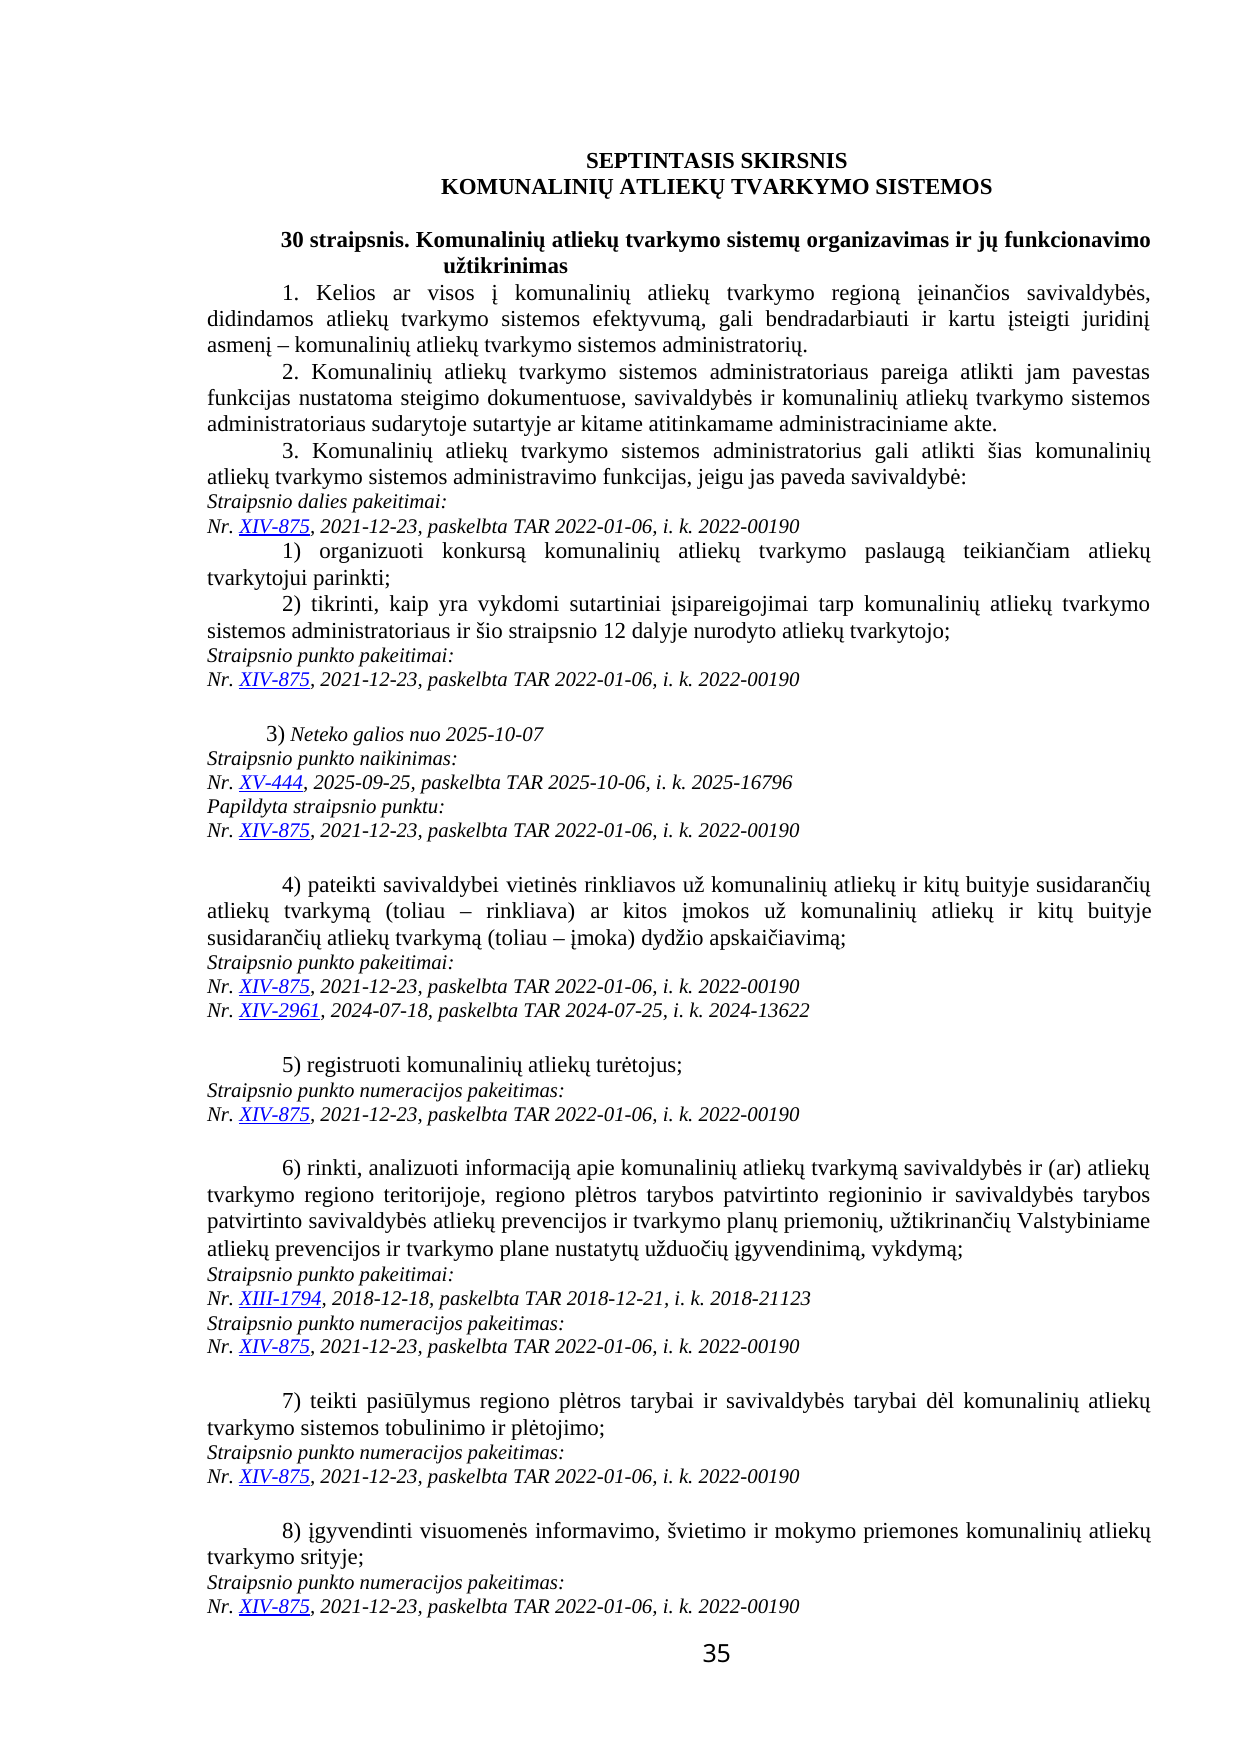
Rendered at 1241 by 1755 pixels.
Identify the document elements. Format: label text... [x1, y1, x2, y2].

text 5) registruoti komunalinių atliekų turėtojus; [207, 1051, 1152, 1078]
text 3) Neteko galios nuo 2025-10-07 [207, 720, 1152, 746]
text Papildyta straipsnio punktu: [207, 794, 1152, 818]
text Straipsnio punkto numeracijos pakeitimas: [207, 1078, 1152, 1102]
text 8) įgyvendinti visuomenės informavimo, švietimo ir mokymo priemones komunalinių atliekų tvarkymo srityje; [207, 1517, 1152, 1569]
text 7) teikti pasiūlymus regiono plėtros tarybai ir savivaldybės tarybai dėl komunalinių atliekų tvarkymo sistemos tobulinimo ir plėtojimo; [207, 1387, 1152, 1440]
text Straipsnio punkto pakeitimai: [207, 950, 1152, 974]
text Nr. XIV-2961, 2024-07-18, paskelbta TAR 2024-07-25, i. k. 2024-13622 [207, 998, 1152, 1022]
text 30 straipsnis. Komunalinių atliekų tvarkymo sistemų organizavimas ir jų funkcionavimo užtikrinimas [281, 226, 1152, 279]
text 1. Kelios ar visos į komunalinių atliekų tvarkymo regioną įeinančios savivaldybės, didindamos atliekų tvarkymo sistemos efektyvumą, gali bendradarbiauti ir kartu įsteigti juridinį asmenį – komunalinių atliekų tvarkymo sistemos administratorių. [207, 279, 1152, 358]
text Nr. XIV-875, 2021-12-23, paskelbta TAR 2022-01-06, i. k. 2022-00190 [207, 667, 1152, 691]
text 6) rinkti, analizuoti informaciją apie komunalinių atliekų tvarkymą savivaldybės ir (ar) atliekų tvarkymo regiono teritorijoje, regiono plėtros tarybos patvirtinto regioninio ir savivaldybės tarybos patvirtinto savivaldybės atliekų prevencijos ir tvarkymo planų priemonių, užtikrinančių Valstybiniame atliekų prevencijos ir tvarkymo plane nustatytų užduočių įgyvendinimą, vykdymą; [207, 1154, 1152, 1262]
text Nr. XIV-875, 2021-12-23, paskelbta TAR 2022-01-06, i. k. 2022-00190 [207, 1102, 1152, 1126]
text Straipsnio punkto numeracijos pakeitimas: [207, 1440, 1152, 1464]
text Straipsnio punkto numeracijos pakeitimas: [207, 1310, 1152, 1334]
text Nr. XV-444, 2025-09-25, paskelbta TAR 2025-10-06, i. k. 2025-16796 [207, 770, 1152, 794]
text 2) tikrinti, kaip yra vykdomi sutartiniai įsipareigojimai tarp komunalinių atliekų tvarkymo sistemos administratoriaus ir šio straipsnio 12 dalyje nurodyto atliekų tvarkytojo; [207, 590, 1152, 643]
text Nr. XIV-875, 2021-12-23, paskelbta TAR 2022-01-06, i. k. 2022-00190 [207, 1464, 1152, 1488]
text Nr. XIV-875, 2021-12-23, paskelbta TAR 2022-01-06, i. k. 2022-00190 [207, 1594, 1152, 1618]
text Straipsnio dalies pakeitimai: [207, 489, 1152, 513]
text komunalinių atliekų tvarkymo sistemos [207, 173, 1152, 199]
text Straipsnio punkto pakeitimai: [207, 643, 1152, 667]
text Straipsnio punkto naikinimas: [207, 746, 1152, 770]
text 3. Komunalinių atliekų tvarkymo sistemos administratorius gali atlikti šias komunalinių atliekų tvarkymo sistemos administravimo funkcijas, jeigu jas paveda savivaldybė: [207, 437, 1152, 489]
text Nr. XIV-875, 2021-12-23, paskelbta TAR 2022-01-06, i. k. 2022-00190 [207, 974, 1152, 998]
text septintasis skirsnis [207, 147, 1152, 173]
text Nr. XIII-1794, 2018-12-18, paskelbta TAR 2018-12-21, i. k. 2018-21123 [207, 1286, 1152, 1310]
text 2. Komunalinių atliekų tvarkymo sistemos administratoriaus pareiga atlikti jam pavestas funkcijas nustatoma steigimo dokumentuose, savivaldybės ir komunalinių atliekų tvarkymo sistemos administratoriaus sudarytoje sutartyje ar kitame atitinkamame administraciniame akte. [207, 358, 1152, 437]
text 4) pateikti savivaldybei vietinės rinkliavos už komunalinių atliekų ir kitų buityje susidarančių atliekų tvarkymą (toliau – rinkliava) ar kitos įmokos už komunalinių atliekų ir kitų buityje susidarančių atliekų tvarkymą (toliau – įmoka) dydžio apskaičiavimą; [207, 871, 1152, 950]
text Straipsnio punkto numeracijos pakeitimas: [207, 1569, 1152, 1594]
text Nr. XIV-875, 2021-12-23, paskelbta TAR 2022-01-06, i. k. 2022-00190 [207, 818, 1152, 842]
text Nr. XIV-875, 2021-12-23, paskelbta TAR 2022-01-06, i. k. 2022-00190 [207, 1334, 1152, 1358]
text Straipsnio punkto pakeitimai: [207, 1262, 1152, 1286]
text 1) organizuoti konkursą komunalinių atliekų tvarkymo paslaugą teikiančiam atliekų tvarkytojui parinkti; [207, 538, 1152, 590]
text Nr. XIV-875, 2021-12-23, paskelbta TAR 2022-01-06, i. k. 2022-00190 [207, 513, 1152, 538]
